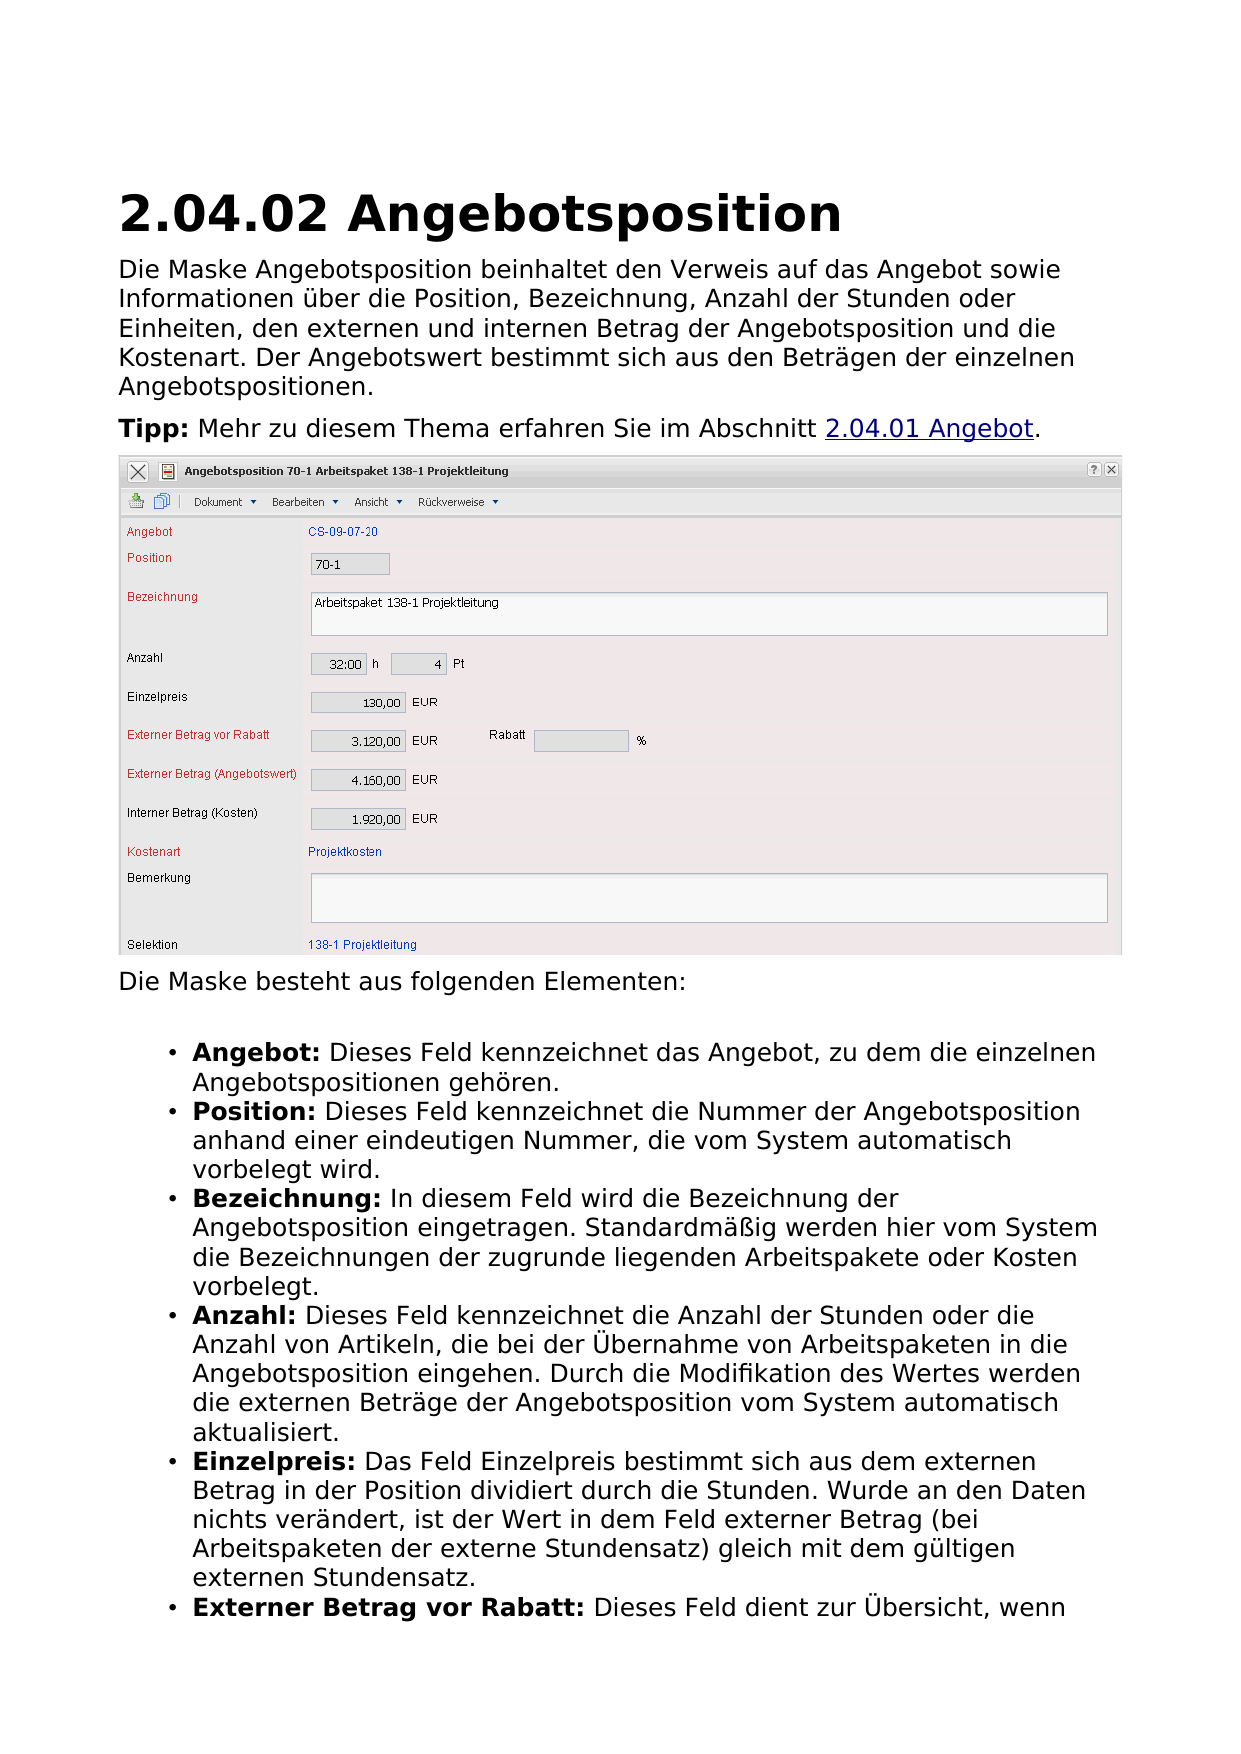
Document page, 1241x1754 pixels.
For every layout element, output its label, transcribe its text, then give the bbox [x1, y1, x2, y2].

text Tipp: Mehr zu diesem Thema erfahren Sie im Abschnitt 2.04.01 Angebot. [118, 414, 1122, 443]
list Bezeichnung: In diesem Feld wird die Bezeichnung der Angebotsposition eingetragen. Standardmäßig werden hier vom System die Bezeichnungen der zugrunde liegenden Arbeitspakete oder Kosten vorbelegt. [177, 1184, 1122, 1301]
list Position: Dieses Feld kennzeichnet die Nummer der Angebotsposition anhand einer eindeutigen Nummer, die vom System automatisch vorbelegt wird. [177, 1097, 1122, 1184]
text Die Maske Angebotsposition beinhaltet den Verweis auf das Angebot sowie Informationen über die Position, Bezeichnung, Anzahl der Stunden oder Einheiten, den externen und internen Betrag der Angebotsposition und die Kostenart. Der Angebotswert bestimmt sich aus den Beträgen der einzelnen Angebotspositionen. [118, 256, 1122, 401]
list Einzelpreis: Das Feld Einzelpreis bestimmt sich aus dem externen Betrag in der Position dividiert durch die Stunden. Wurde an den Daten nichts verändert, ist der Wert in dem Feld externer Betrag (bei Arbeitspaketen der externe Stundensatz) gleich mit dem gültigen externen Stundensatz. [177, 1447, 1122, 1593]
text Die Maske besteht aus folgenden Elementen: [118, 967, 1122, 997]
list Anzahl: Dieses Feld kennzeichnet die Anzahl der Stunden oder die Anzahl von Artikeln, die bei der Übernahme von Arbeitspaketen in die Angebotsposition eingehen. Durch die Modifikation des Wertes werden die externen Beträge der Angebotsposition vom System automatisch aktualisiert. [177, 1301, 1122, 1447]
list Externer Betrag vor Rabatt: Dieses Feld dient zur Übersicht, wenn [177, 1593, 1122, 1622]
subtitle 2.04.02 Angebotsposition [118, 185, 1122, 243]
list Angebot: Dieses Feld kennzeichnet das Angebot, zu dem die einzelnen Angebotspositionen gehören. [177, 1039, 1122, 1097]
picture [118, 455, 1123, 955]
